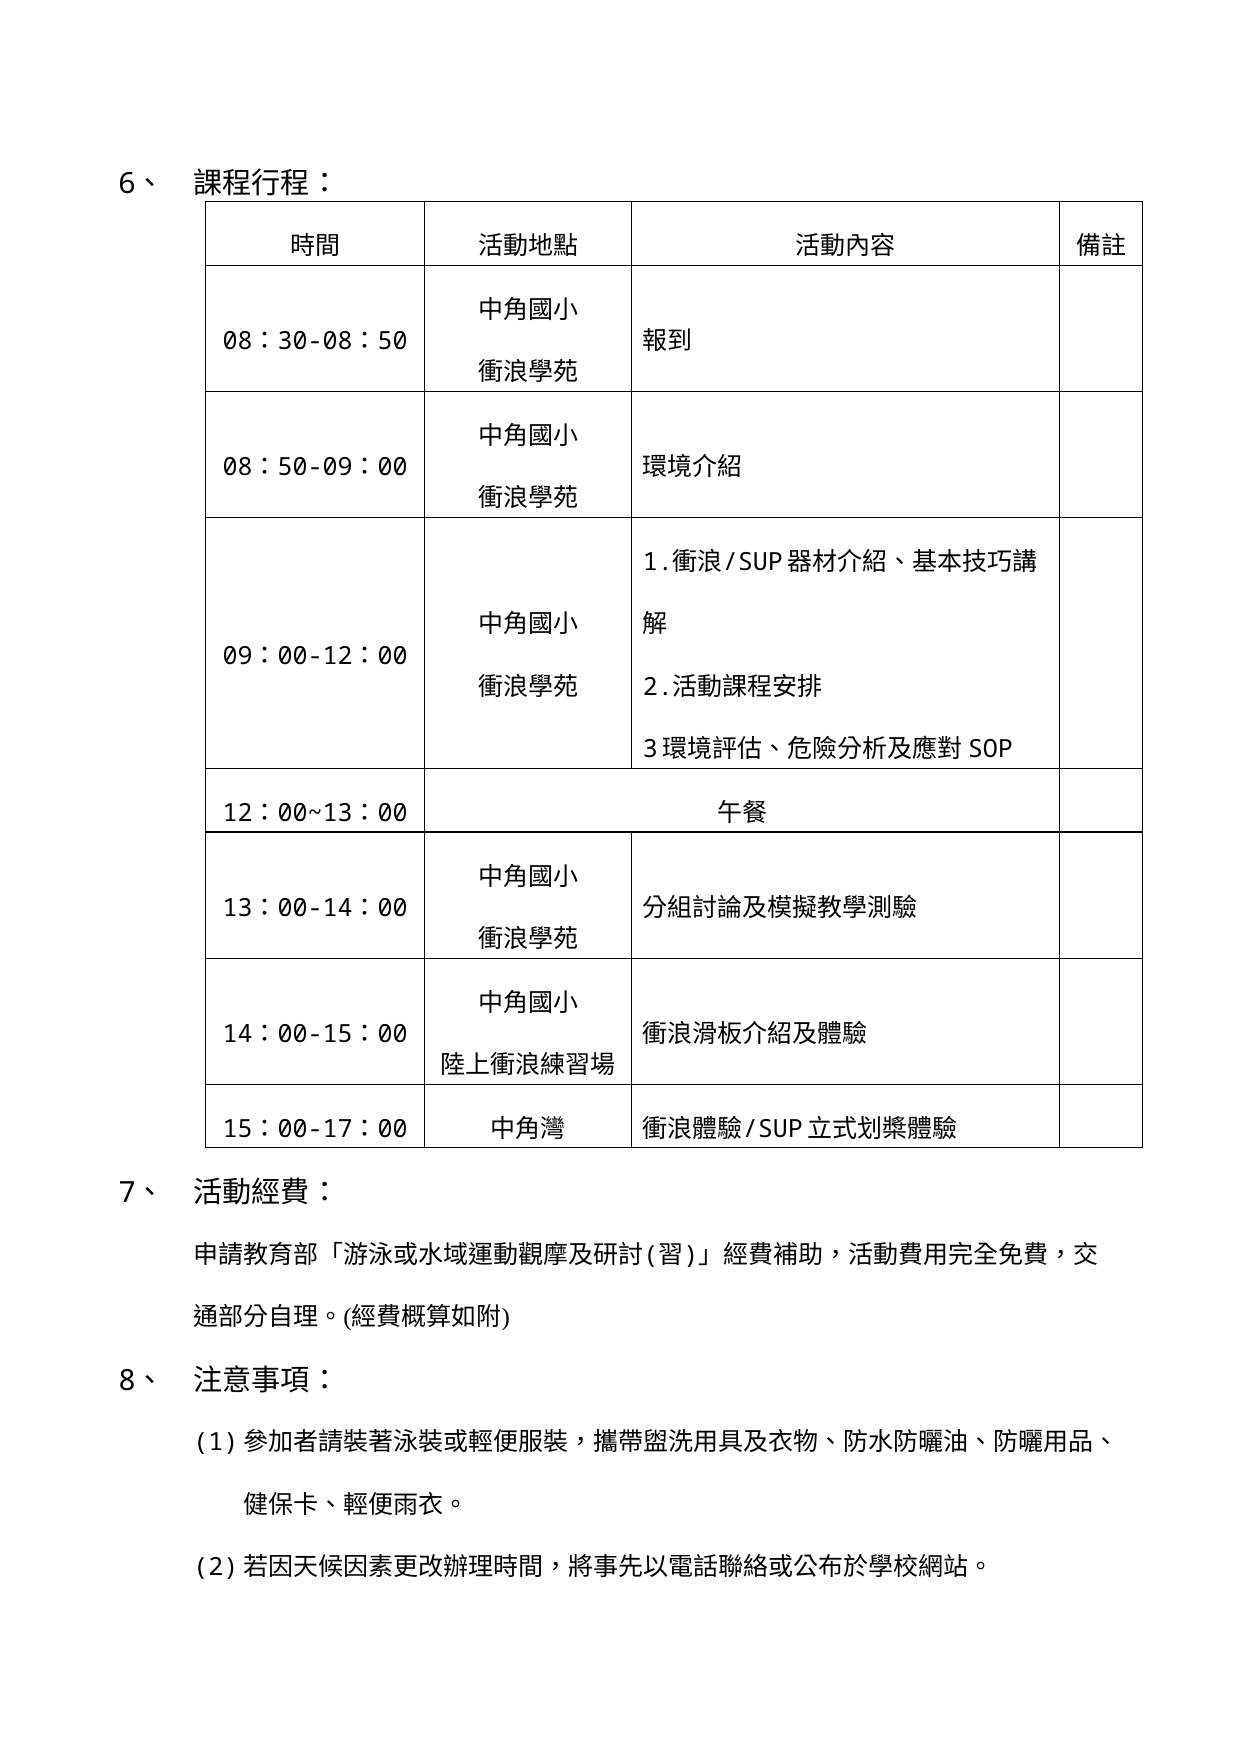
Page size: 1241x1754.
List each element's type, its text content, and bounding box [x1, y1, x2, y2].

table_header 時間 [206, 202, 424, 265]
table_header 活動地點 [425, 202, 631, 265]
table_cell 1.衝浪/SUP器材介紹、基本技巧講解 2.活動課程安排 3環境評估、危險分析及應對SOP [632, 518, 1059, 768]
table_cell [1060, 266, 1142, 391]
table_cell 中角國小 陸上衝浪練習場 [425, 959, 631, 1083]
list 參加者請裝著泳裝或輕便服裝，攜帶盥洗用具及衣物、防水防曬油、防曬用品、健保卡、輕便雨衣。 [193, 1398, 1122, 1523]
table_cell [1060, 959, 1142, 1083]
table_cell 報到 [632, 266, 1059, 391]
table_cell 環境介紹 [632, 392, 1059, 517]
list 活動經費： [118, 1148, 1122, 1211]
table_cell [1060, 769, 1142, 831]
table_cell 13：00-14：00 [206, 833, 424, 957]
table_cell 衝浪體驗/SUP立式划槳體驗 [632, 1085, 1059, 1147]
list 注意事項： [118, 1336, 1122, 1398]
table_cell 中角國小 衝浪學苑 [425, 833, 631, 957]
list 課程行程： [118, 139, 1122, 201]
table_cell [1060, 1085, 1142, 1147]
table_cell 15：00-17：00 [206, 1085, 424, 1147]
table_cell 14：00-15：00 [206, 959, 424, 1083]
table_cell 08：30-08：50 [206, 266, 424, 391]
table_cell 中角國小 衝浪學苑 [425, 266, 631, 391]
table_cell 衝浪滑板介紹及體驗 [632, 959, 1059, 1083]
table_cell 分組討論及模擬教學測驗 [632, 833, 1059, 957]
list 若因天候因素更改辦理時間，將事先以電話聯絡或公布於學校網站。 [193, 1523, 1122, 1586]
text 申請教育部「游泳或水域運動觀摩及研討(習)」經費補助，活動費用完全免費，交通部分自理。(經費概算如附) [193, 1211, 1122, 1336]
table_cell 中角國小 衝浪學苑 [425, 518, 631, 768]
table_header 備註 [1060, 202, 1142, 265]
table_cell [1060, 392, 1142, 517]
table_cell 08：50-09：00 [206, 392, 424, 517]
table_cell 中角國小 衝浪學苑 [425, 392, 631, 517]
table_cell [1060, 833, 1142, 957]
table_header 活動內容 [632, 202, 1059, 265]
table_cell 09：00-12：00 [206, 518, 424, 768]
table_cell 午餐 [425, 769, 1059, 831]
table_cell [1060, 518, 1142, 768]
table_cell 中角灣 [425, 1085, 631, 1147]
table_cell 12：00~13：00 [206, 769, 424, 831]
